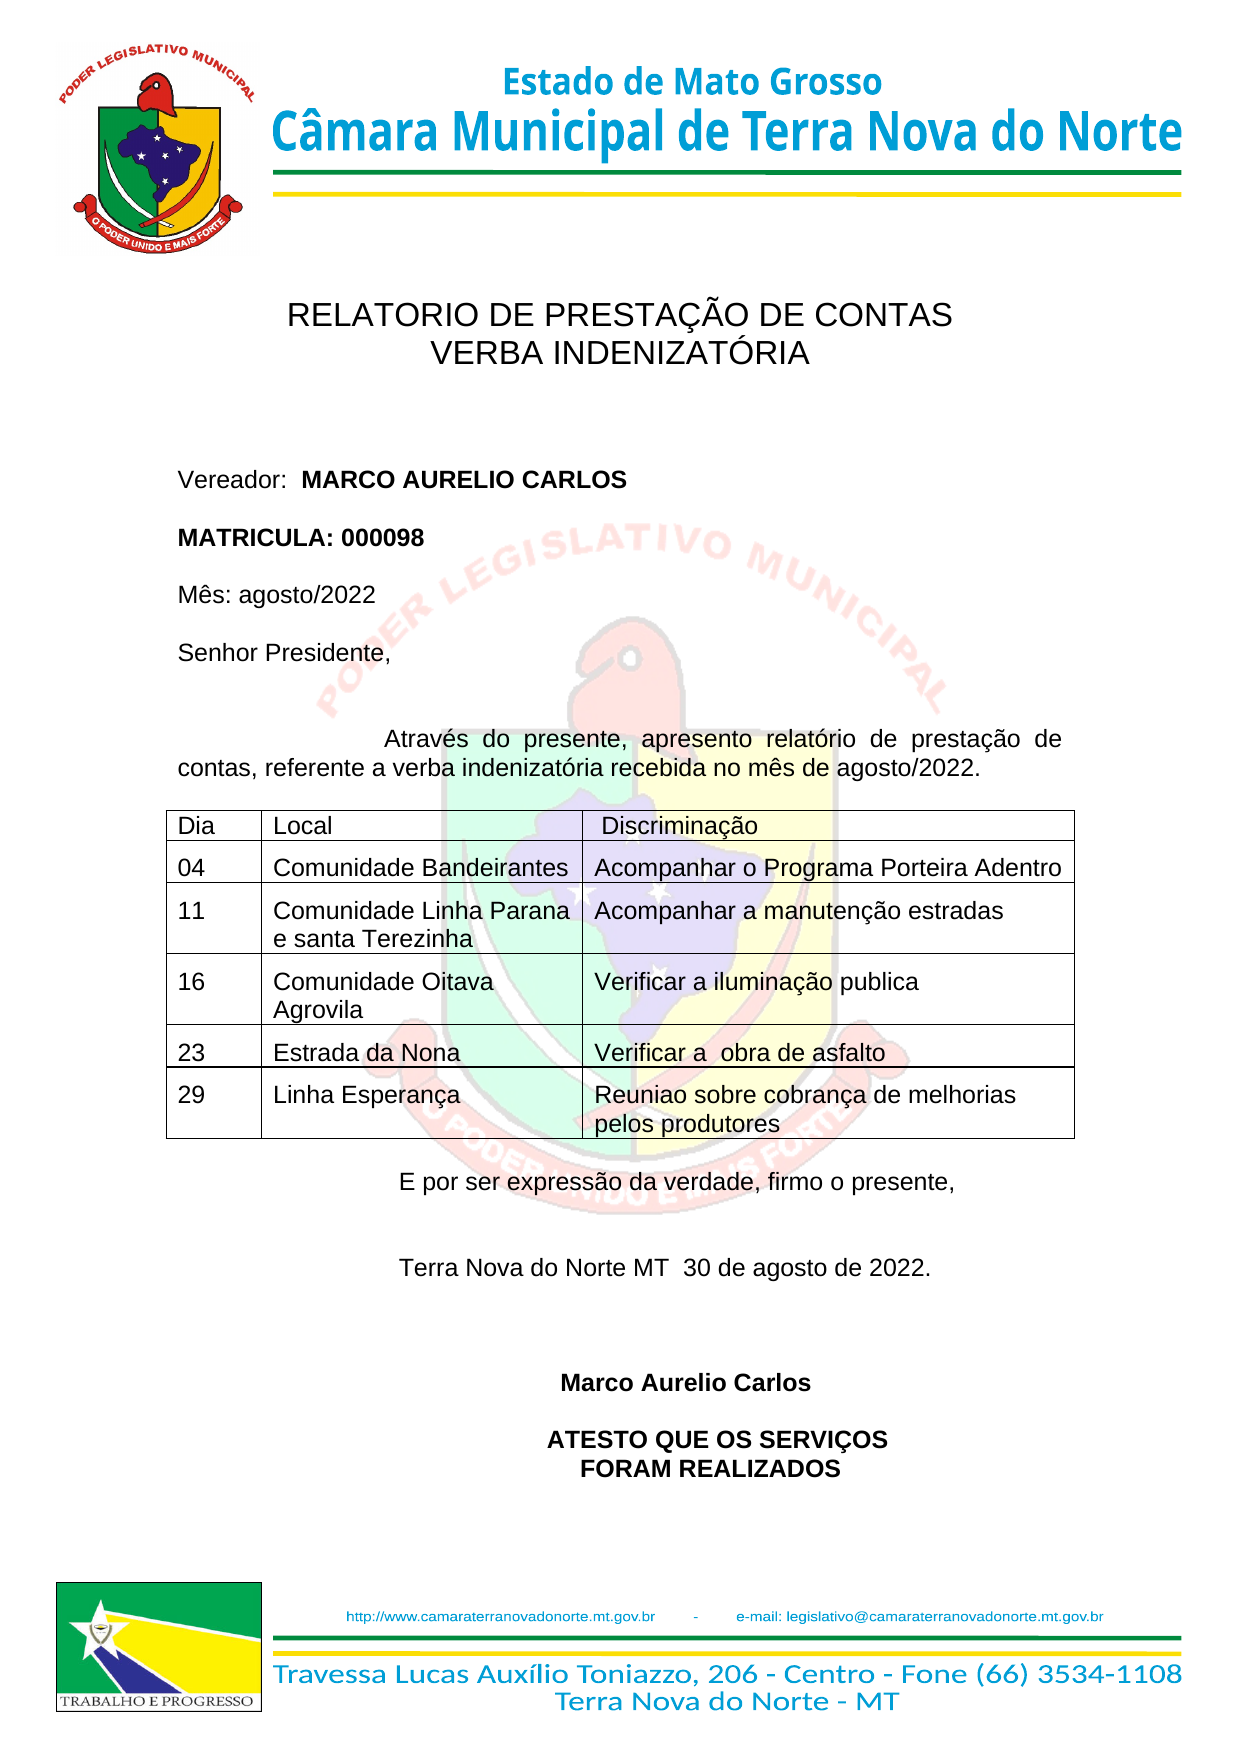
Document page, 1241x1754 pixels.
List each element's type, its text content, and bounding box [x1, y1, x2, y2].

picture [57, 1583, 261, 1711]
text Mês: agosto/2022 [177, 580, 303, 609]
text MATRICULA: 000098 [966, 522, 1063, 551]
text MATRICULA: 000098 [177, 522, 303, 551]
table_cell Verificar a iluminação publica [966, 954, 1074, 1024]
table_cell Comunidade Linha Parana e santa Terezinha [262, 883, 303, 953]
table_cell Acompanhar a manutenção estradas [966, 883, 1074, 953]
table_cell 29 [167, 1068, 261, 1137]
table_header Dia [167, 811, 261, 840]
table_cell 16 [167, 954, 261, 1024]
table_cell Linha Esperança [262, 1068, 303, 1137]
text FORAM REALIZADOS [236, 1454, 1122, 1483]
text RELATORIO DE PRESTAÇÃO DE CONTAS [177, 294, 1063, 333]
table_cell Acompanhar o Programa Porteira Adentro [966, 841, 1074, 882]
picture [55, 42, 260, 256]
table_cell Comunidade Bandeirantes [262, 841, 303, 882]
text Senhor Presidente, [966, 637, 1063, 666]
table_cell Estrada da Nona [262, 1025, 303, 1066]
text E por ser expressão da verdade, firmo o presente, [966, 1167, 1063, 1195]
text Vereador: MARCO AURELIO CARLOS [177, 465, 1063, 494]
text Terra Nova do Norte MT 30 de agosto de 2022. [177, 1253, 1063, 1282]
text ATESTO QUE OS SERVIÇOS [236, 1425, 1122, 1454]
table_cell Comunidade Oitava Agrovila [262, 954, 303, 1024]
table_cell 23 [167, 1025, 261, 1066]
text Mês: agosto/2022 [966, 580, 1063, 609]
text Através do presente, apresento relatório de prestação de contas, referente a verba indenizatória recebida no mês de agosto/2022. [966, 724, 1063, 781]
text Através do presente, apresento relatório de prestação de contas, referente a verba indenizatória recebida no mês de agosto/2022. [177, 724, 303, 781]
table_cell 11 [167, 883, 261, 953]
table_cell Reuniao sobre cobrança de melhorias pelos produtores [966, 1068, 1074, 1137]
picture [860, 1611, 868, 1623]
table_header Local [262, 811, 303, 840]
table_cell 04 [167, 841, 261, 882]
text Marco Aurelio Carlos [177, 1368, 1063, 1425]
table_cell Verificar a obra de asfalto [966, 1025, 1074, 1066]
text Senhor Presidente, [177, 637, 303, 666]
text E por ser expressão da verdade, firmo o presente, [177, 1167, 303, 1195]
text VERBA INDENIZATÓRIA [177, 333, 1063, 371]
table_header Discriminação [966, 811, 1074, 840]
